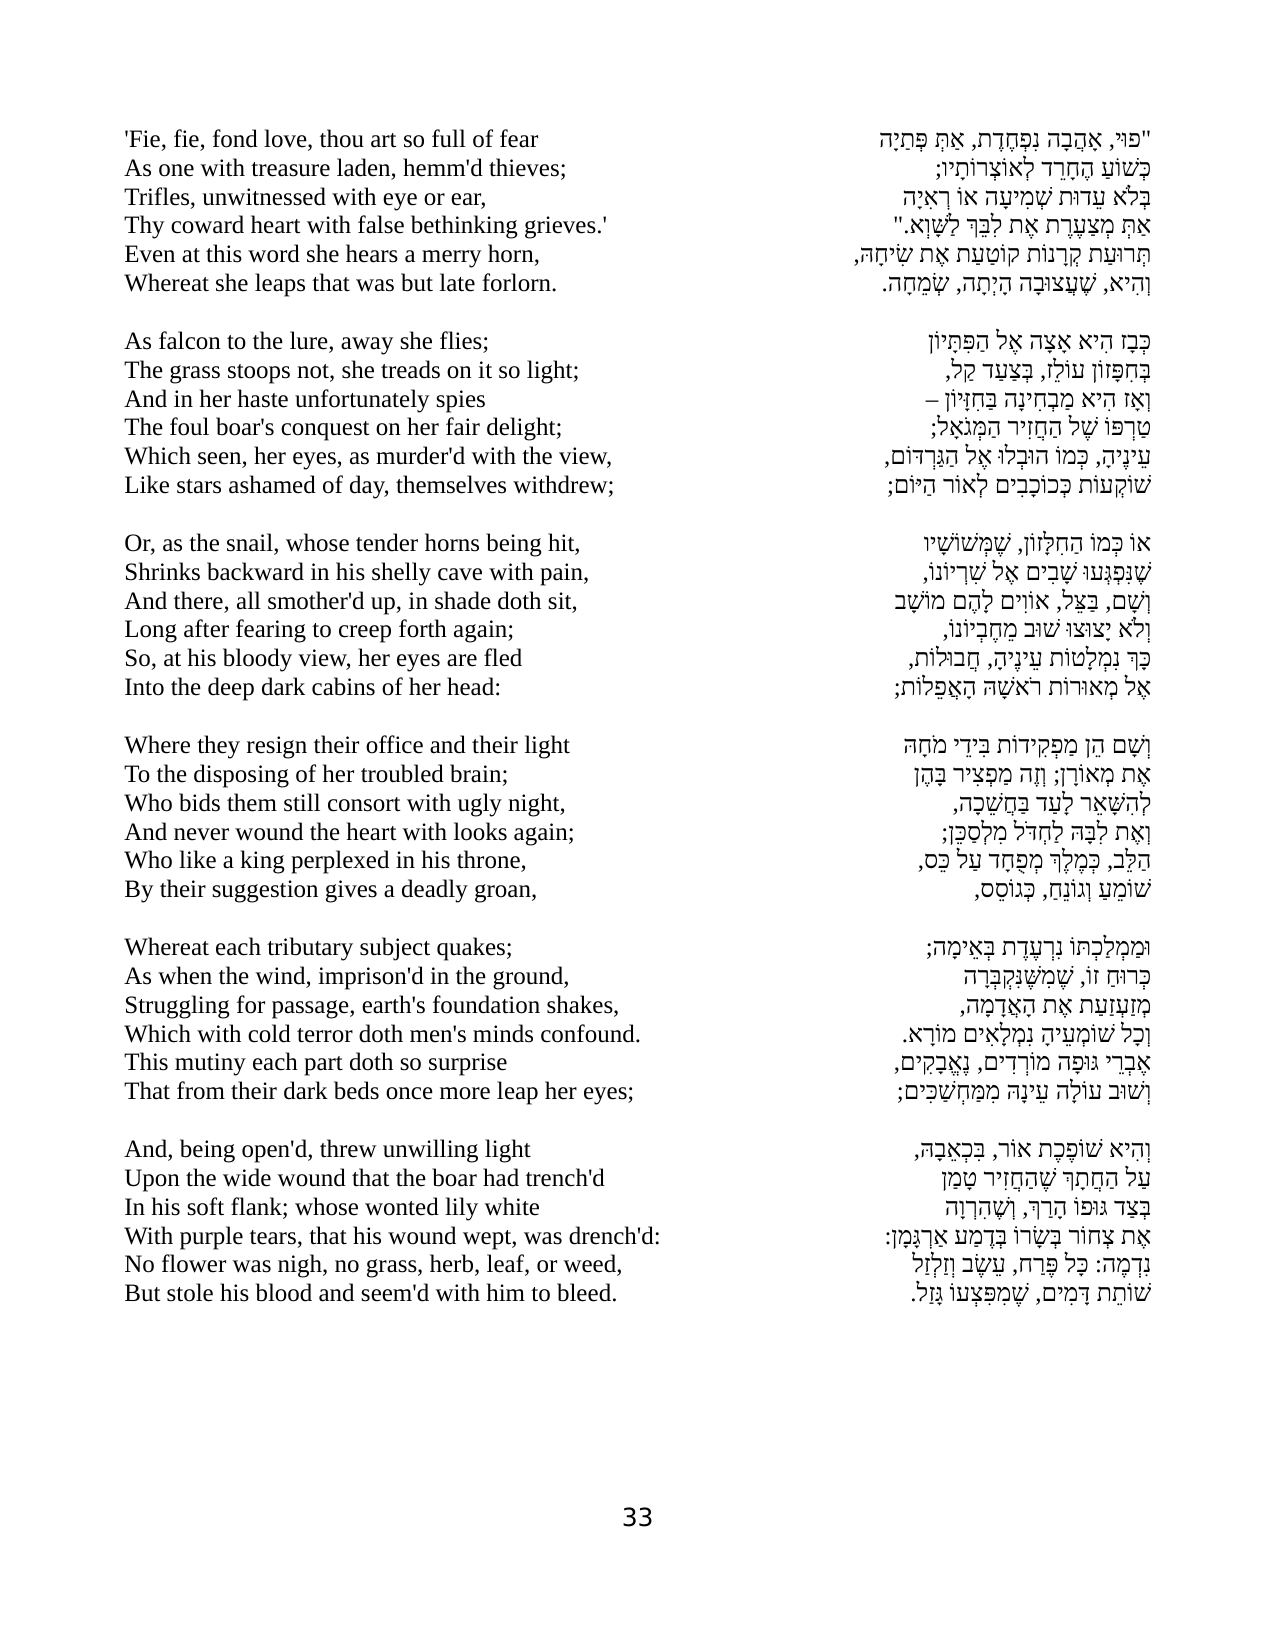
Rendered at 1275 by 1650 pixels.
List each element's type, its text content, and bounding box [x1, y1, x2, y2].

table_cell אוֹ כְּמוֹ הַחִלָּזוֹן, שֶׁמְּשׁוֹשָׁיו שֶׁנִּפְגְּעוּ שָׁבִים אֶל שִׁרְיוֹנוֹ, וְשָׁם, בַּצֵּל, אוֹוִים לָהֶם מוֹשָׁב וְלֹא יָצוּצוּ שׁוּב מֵחֶבְיוֹנוֹ, כָּךְ נִמְלָטוֹת עֵינֶיהָ, חֲבוּלוֹת, אֶל מְאוּרוֹת רֹאשָׁהּ הָאֲפֵלוֹת; [709, 522, 1157, 724]
table_cell "פוּי, אָהֲבָה נִפְחֶדֶת, אַתְּ פְּתַיָה כְּשׁוֹעַ הֶחָרֵד לְאוֹצְרוֹתָיו; בְּלֹא עֵדוּת שְׁמִיעָה אוֹ רְאִיָה אַתְּ מְצַעֶרֶת אֶת לִבֵּךְ לַשָּׁוְא." תְּרוּעַת קְרָנוֹת קוֹטַעַת אֶת שִׂיחָהּ, וְהִיא, שֶׁעֲצוּבָה הָיְתָה, שְׂמֵחָה. [709, 118, 1157, 320]
table_cell Where they resign their office and their light To the disposing of her troubled brain; Who bids them still consort with ugly night, And never wound the heart with looks again; Who like a king perplexed in his throne, By their suggestion gives a deadly groan, [118, 724, 709, 926]
table_cell As falcon to the lure, away she flies; The grass stoops not, she treads on it so light; And in her haste unfortunately spies The foul boar's conquest on her fair delight; Which seen, her eyes, as murder'd with the view, Like stars ashamed of day, themselves withdrew; [118, 320, 709, 522]
table_cell וּמַמְלַכְתּוֹ נִרְעֶדֶת בְּאֵימָה; כְּרוּחַ זוֹ, שֶׁמִשֶּׁנִּקְבְּרָה מְזַעְזַעַת אֶת הָאֲדָמָה, וְכָל שׁוֹמְעֵיהָ נִמְלָאִים מוֹרָא. אֶבְרֵי גּוּפָה מוֹרְדִים, נֶאֱבָקִים, וְשׁוּב עוֹלָה עֵינָהּ מִמַּחְשַׁכִּים; [709, 926, 1157, 1128]
table_cell 'Fie, fie, fond love, thou art so full of fear As one with treasure laden, hemm'd thieves; Trifles, unwitnessed with eye or ear, Thy coward heart with false bethinking grieves.' Even at this word she hears a merry horn, Whereat she leaps that was but late forlorn. [118, 118, 709, 320]
table_cell וְהִיא שׁוֹפֶכֶת אוֹר, בִּכְאֵבָהּ, עַל הַחֲתָךְ שֶׁהַחֲזִיר טָמַן בְּצַד גּוּפוֹ הָרַךְ, וְשֶׁהִרְוָה אֶת צְחוֹר בְּשָׂרוֹ בְּדֶמַע אַרְגָּמָן: נִדְמֶה: כָּל פֶּרַח, עֵשֶׂב וְזַלְזַל שׁוֹתֵת דָּמִים, שֶׁמִפִּצְעוֹ גָּזַל. [709, 1129, 1157, 1331]
table_cell Or, as the snail, whose tender horns being hit, Shrinks backward in his shelly cave with pain, And there, all smother'd up, in shade doth sit, Long after fearing to creep forth again; So, at his bloody view, her eyes are fled Into the deep dark cabins of her head: [118, 522, 709, 724]
table_cell כְּבָז הִיא אָצָה אֶל הַפִּתָּיוֹן בְּחִפָּזוֹן עוֹלֵז, בְּצַעַד קַל, וְאָז הִיא מַבְחִינָה בַּחִזָּיוֹן – טַרְפּוֹ שֶׁל הַחֲזִיר הַמְּגֹאָל; עֵינֶיהָ, כְּמוֹ הוּבְלוּ אֶל הַגַּרְדּוֹם, שׁוֹקְעוֹת כְּכוֹכָבִים לְאוֹר הַיּוֹם; [709, 320, 1157, 522]
table_cell And, being open'd, threw unwilling light Upon the wide wound that the boar had trench'd In his soft flank; whose wonted lily white With purple tears, that his wound wept, was drench'd: No flower was nigh, no grass, herb, leaf, or weed, But stole his blood and seem'd with him to bleed. [118, 1129, 709, 1331]
table_cell Whereat each tributary subject quakes; As when the wind, imprison'd in the ground, Struggling for passage, earth's foundation shakes, Which with cold terror doth men's minds confound. This mutiny each part doth so surprise That from their dark beds once more leap her eyes; [118, 926, 709, 1128]
table_cell וְשָׁם הֵן מַפְקִידוֹת בִּידֵי מֹחָהּ אֶת מְאוֹרָן; וְזֶה מַפְצִיר בָּהֶן לְהִשָּׁאֵר לָעַד בַּחֲשֵׁכָה, וְאֶת לִבָּהּ לַחְדֹּל מִלְסַכֵּן; הַלֵּב, כְּמֶלֶךְ מְפֻחָד עַל כֵּס, שׁוֹמֵעַ וְגוֹנֵחַ, כְּגוֹסֵס, [709, 724, 1157, 926]
